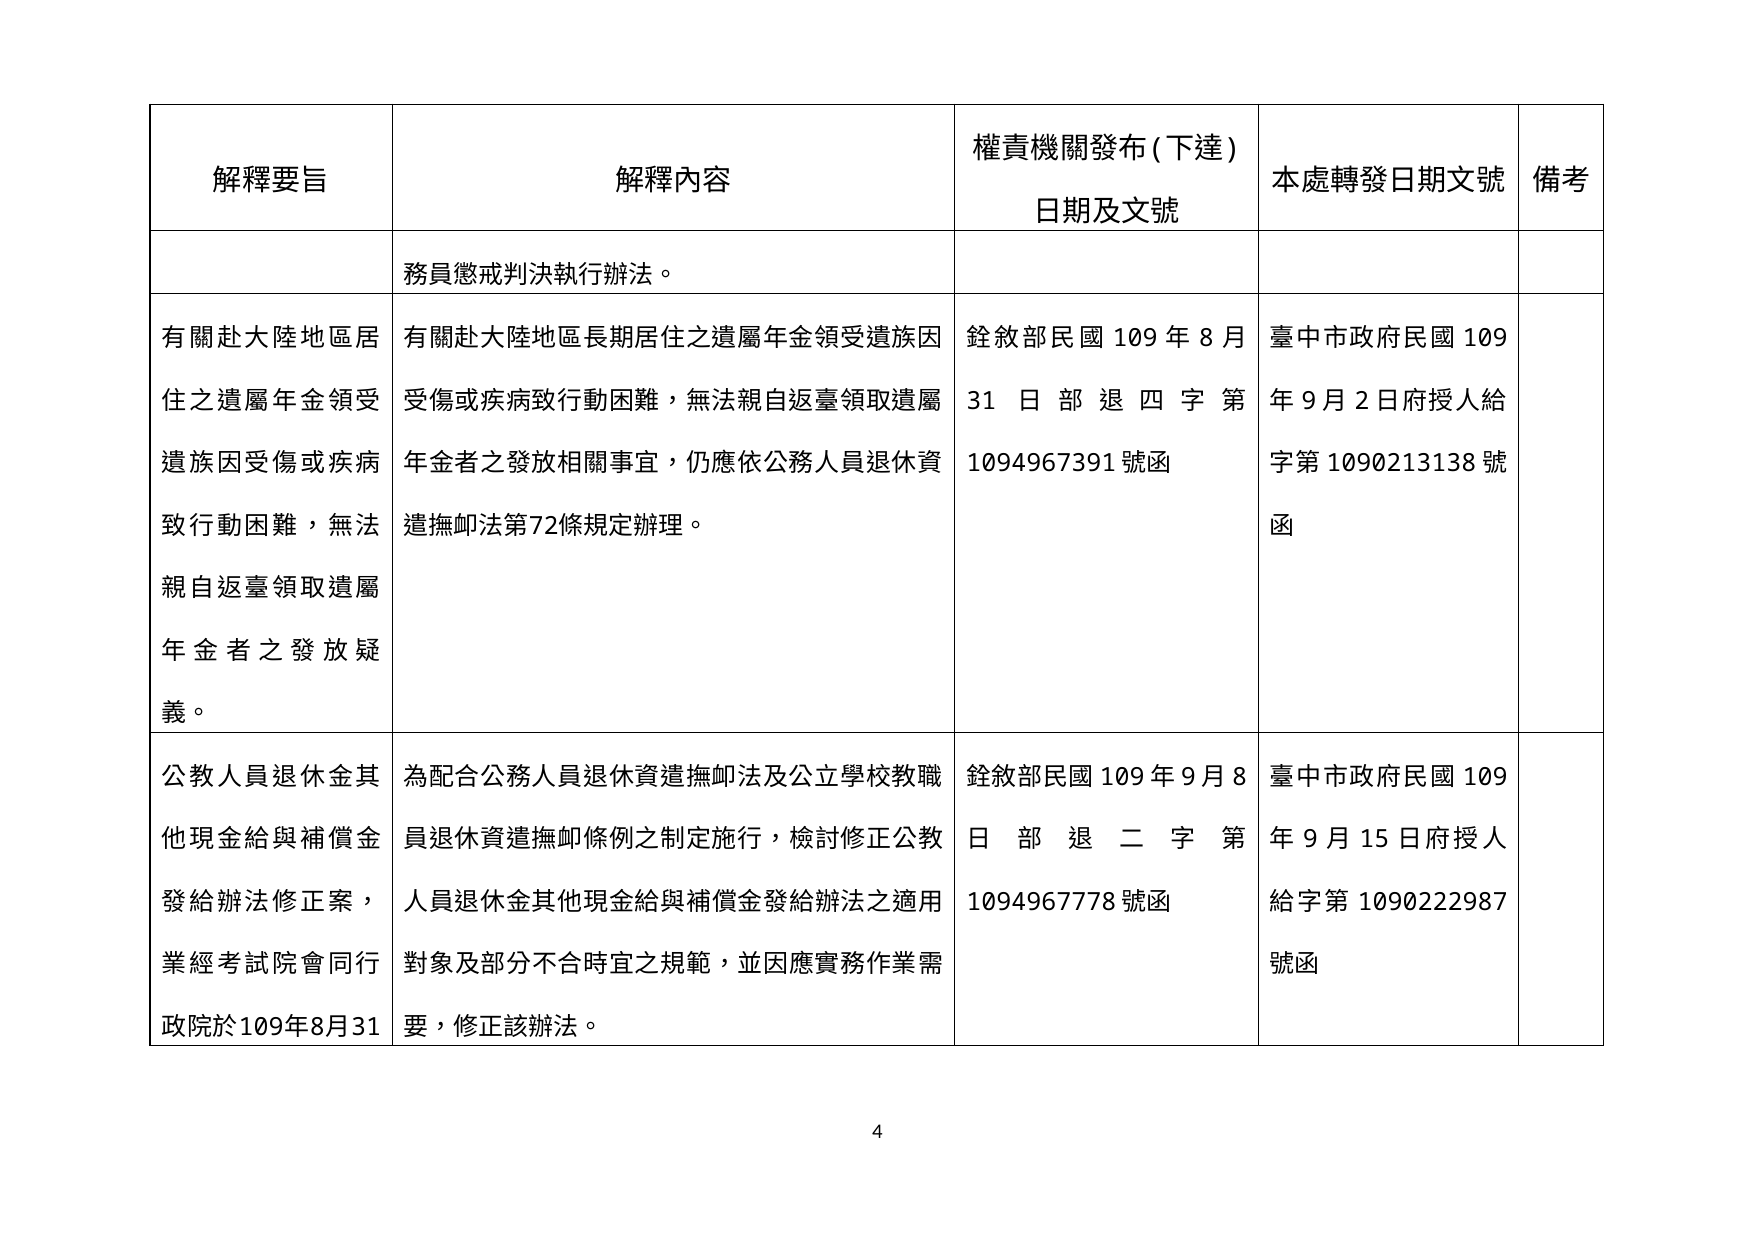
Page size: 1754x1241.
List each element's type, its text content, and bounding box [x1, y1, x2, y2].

table_cell [955, 231, 1258, 293]
table_header 解釋要旨 [151, 105, 392, 229]
table_header 本處轉發日期文號 [1259, 105, 1518, 229]
table_cell 銓敘部民國109年9月8日部退二字第1094967778號函 [955, 733, 1258, 1045]
table_cell 有關赴大陸地區長期居住之遺屬年金領受遺族因受傷或疾病致行動困難，無法親自返臺領取遺屬年金者之發放相關事宜，仍應依公務人員退休資遣撫卹法第72條規定辦理。 [393, 294, 954, 732]
table_header 解釋內容 [393, 105, 954, 229]
table_cell 為配合公務人員退休資遣撫卹法及公立學校教職員退休資遣撫卹條例之制定施行，檢討修正公教人員退休金其他現金給與補償金發給辦法之適用對象及部分不合時宜之規範，並因應實務作業需要，修正該辦法。 [393, 733, 954, 1045]
table_cell [1519, 231, 1603, 293]
table_header 備考 [1519, 105, 1603, 229]
table_cell 臺中市政府民國109年9月15日府授人給字第1090222987號函 [1259, 733, 1518, 1045]
table_cell [151, 231, 392, 293]
table_cell 公教人員退休金其他現金給與補償金發給辦法修正案，業經考試院會同行政院於109年8月31 [151, 733, 392, 1045]
table_cell [1519, 733, 1603, 1045]
table_header 權責機關發布(下達) 日期及文號 [955, 105, 1258, 229]
table_cell 臺中市政府民國109年9月2日府授人給字第1090213138號函 [1259, 294, 1518, 732]
table_cell 銓敘部民國109年8月31日部退四字第1094967391號函 [955, 294, 1258, 732]
table_cell [1259, 231, 1518, 293]
table_cell 務員懲戒判決執行辦法。 [393, 231, 954, 293]
table_cell 有關赴大陸地區居住之遺屬年金領受遺族因受傷或疾病致行動困難，無法親自返臺領取遺屬年金者之發放疑義。 [151, 294, 392, 732]
table_cell [1519, 294, 1603, 732]
